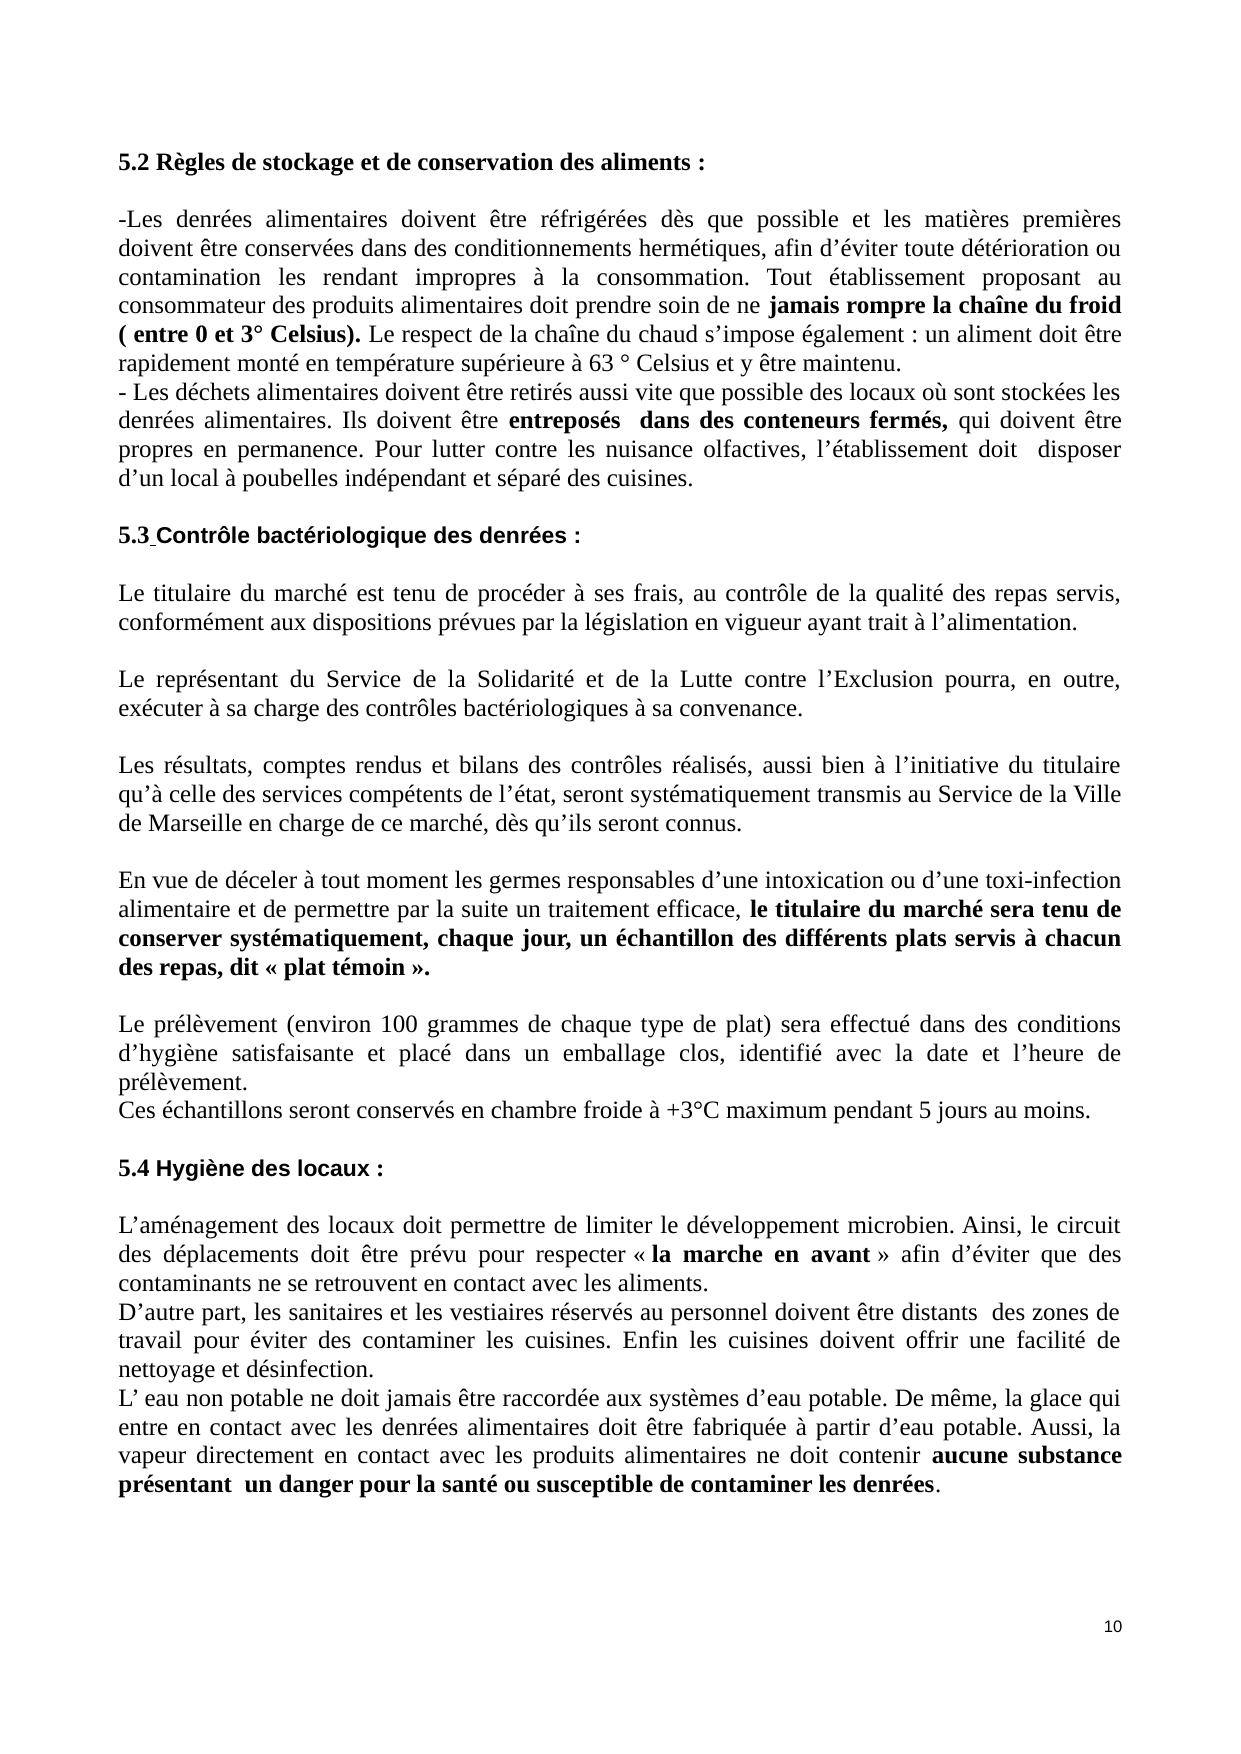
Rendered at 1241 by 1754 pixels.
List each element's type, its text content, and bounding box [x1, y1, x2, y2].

text 5.4 Hygiène des locaux : [118, 1153, 1122, 1182]
text L’aménagement des locaux doit permettre de limiter le développement microbien. Ainsi, le circuit des déplacements doit être prévu pour respecter « la marche en avant » afin d’éviter que des contaminants ne se retrouvent en contact avec les aliments. [118, 1211, 1122, 1297]
text Le représentant du Service de la Solidarité et de la Lutte contre l’Exclusion pourra, en outre, exécuter à sa charge des contrôles bactériologiques à sa convenance. [118, 664, 1122, 722]
text L’ eau non potable ne doit jamais être raccordée aux systèmes d’eau potable. De même, la glace qui entre en contact avec les denrées alimentaires doit être fabriquée à partir d’eau potable. Aussi, la vapeur directement en contact avec les produits alimentaires ne doit contenir aucune substance présentant un danger pour la santé ou susceptible de contaminer les denrées. [118, 1383, 1122, 1498]
text D’autre part, les sanitaires et les vestiaires réservés au personnel doivent être distants des zones de travail pour éviter des contaminer les cuisines. Enfin les cuisines doivent offrir une facilité de nettoyage et désinfection. [118, 1297, 1122, 1383]
text 5.3 Contrôle bactériologique des denrées : [118, 521, 1122, 549]
text -Les denrées alimentaires doivent être réfrigérées dès que possible et les matières premières doivent être conservées dans des conditionnements hermétiques, afin d’éviter toute détérioration ou contamination les rendant impropres à la consommation. Tout établissement proposant au consommateur des produits alimentaires doit prendre soin de ne jamais rompre la chaîne du froid ( entre 0 et 3° Celsius). Le respect de la chaîne du chaud s’impose également : un aliment doit être rapidement monté en température supérieure à 63 ° Celsius et y être maintenu. [118, 204, 1122, 377]
text Le titulaire du marché est tenu de procéder à ses frais, au contrôle de la qualité des repas servis, conformément aux dispositions prévues par la législation en vigueur ayant trait à l’alimentation. [118, 578, 1122, 636]
text - Les déchets alimentaires doivent être retirés aussi vite que possible des locaux où sont stockées les denrées alimentaires. Ils doivent être entreposés dans des conteneurs fermés, qui doivent être propres en permanence. Pour lutter contre les nuisance olfactives, l’établissement doit disposer d’un local à poubelles indépendant et séparé des cuisines. [118, 377, 1122, 492]
text Ces échantillons seront conservés en chambre froide à +3°C maximum pendant 5 jours au moins. [118, 1096, 1122, 1124]
text Les résultats, comptes rendus et bilans des contrôles réalisés, aussi bien à l’initiative du titulaire qu’à celle des services compétents de l’état, seront systématiquement transmis au Service de la Ville de Marseille en charge de ce marché, dès qu’ils seront connus. [118, 751, 1122, 837]
text 5.2 Règles de stockage et de conservation des aliments : [118, 147, 1122, 176]
text Le prélèvement (environ 100 grammes de chaque type de plat) sera effectué dans des conditions d’hygiène satisfaisante et placé dans un emballage clos, identifié avec la date et l’heure de prélèvement. [118, 1009, 1122, 1096]
text En vue de déceler à tout moment les germes responsables d’une intoxication ou d’une toxi-infection alimentaire et de permettre par la suite un traitement efficace, le titulaire du marché sera tenu de conserver systématiquement, chaque jour, un échantillon des différents plats servis à chacun des repas, dit « plat témoin ». [118, 866, 1122, 981]
